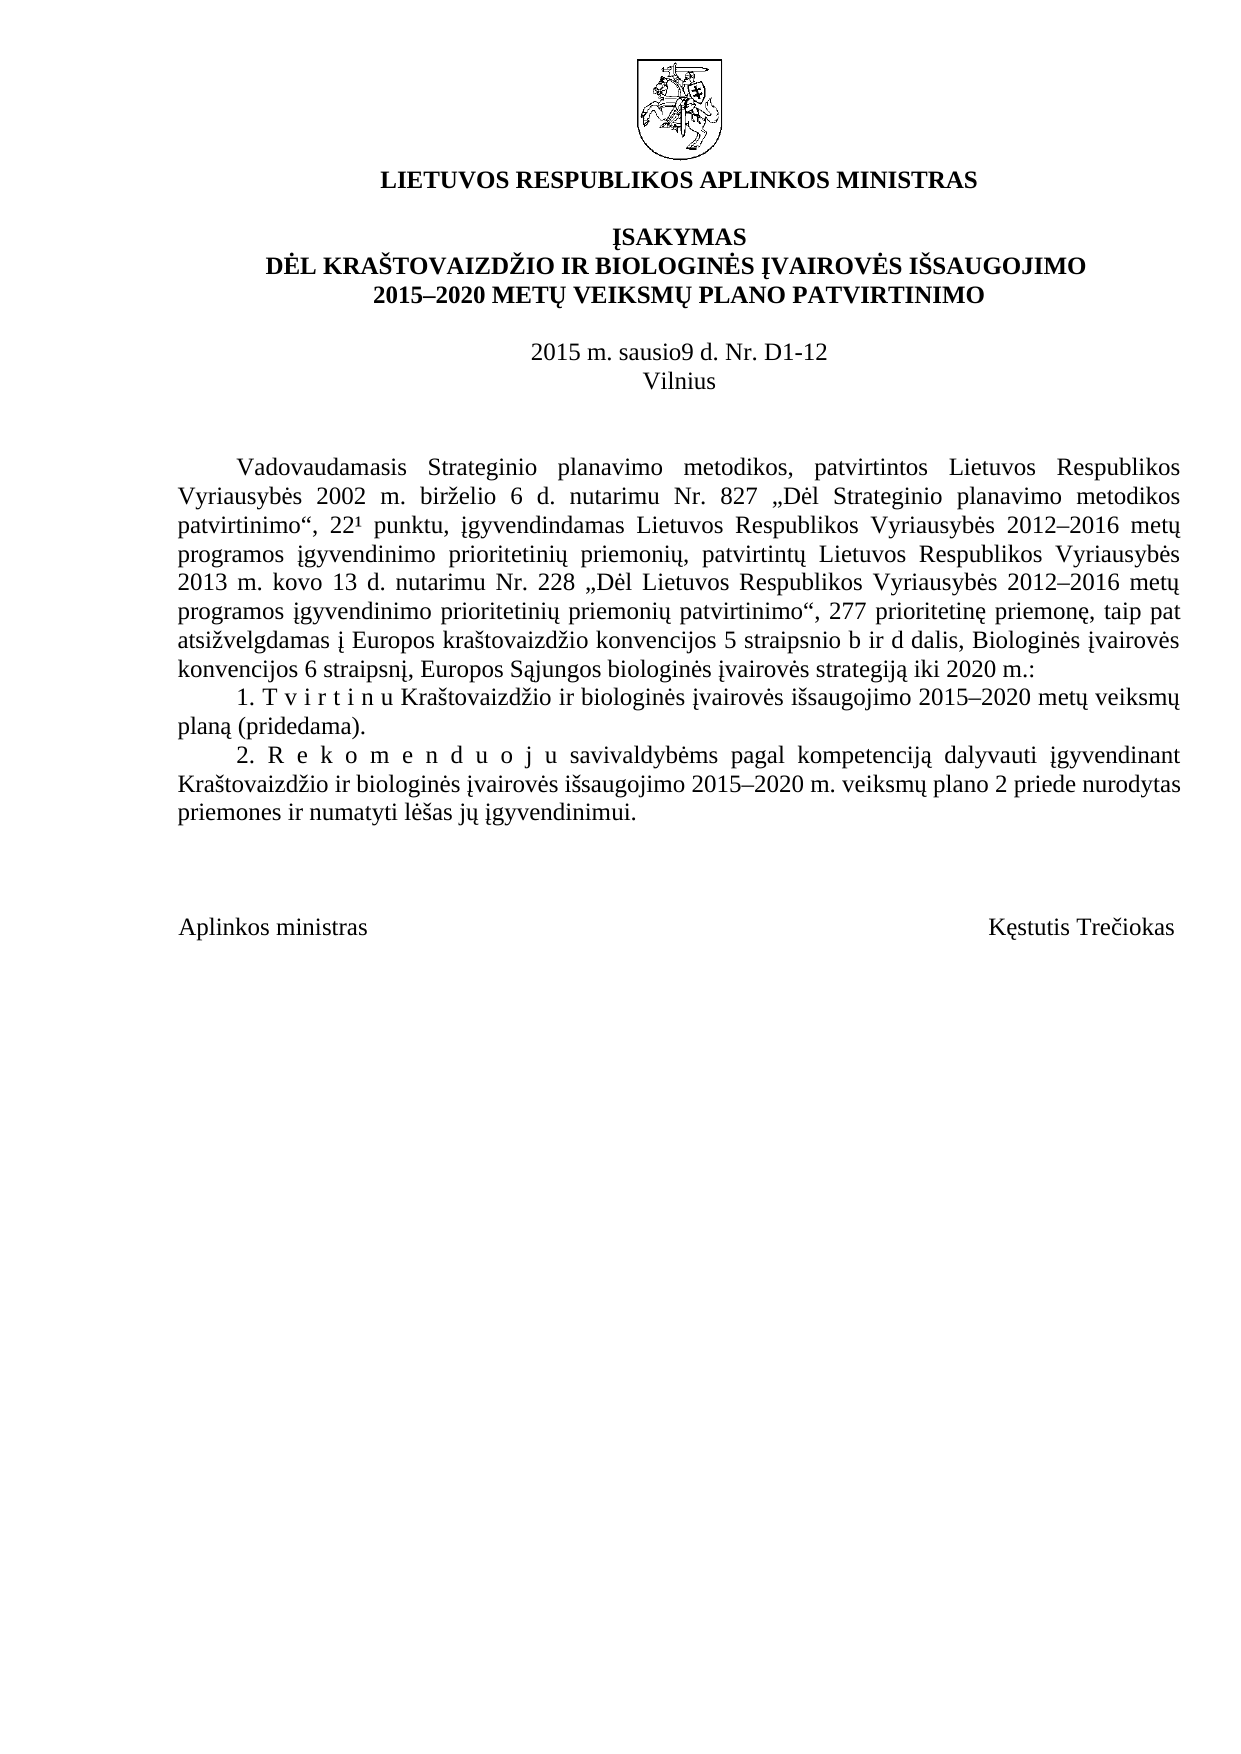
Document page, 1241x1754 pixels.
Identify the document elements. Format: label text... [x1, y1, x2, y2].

text Aplinkos ministras Kęstutis Trečiokas [178, 912, 1178, 941]
text ĮSAKYMAS [177, 222, 1181, 251]
text Vilnius [177, 366, 1181, 395]
text 1. T v i r t i n u Kraštovaizdžio ir biologinės įvairovės išsaugojimo 2015–2020 metų veiksmų planą (pridedama). [177, 682, 1181, 740]
text 2. R e k o m e n d u o j u savivaldybėms pagal kompetenciją dalyvauti įgyvendinant Kraštovaizdžio ir biologinės įvairovės išsaugojimo 2015–2020 m. veiksmų plano 2 priede nurodytas priemones ir numatyti lėšas jų įgyvendinimui. [177, 740, 1181, 826]
text Vadovaudamasis Strateginio planavimo metodikos, patvirtintos Lietuvos Respublikos Vyriausybės 2002 m. birželio 6 d. nutarimu Nr. 827 „Dėl Strateginio planavimo metodikos patvirtinimo“, 22¹ punktu, įgyvendindamas Lietuvos Respublikos Vyriausybės 2012–2016 metų programos įgyvendinimo prioritetinių priemonių, patvirtintų Lietuvos Respublikos Vyriausybės 2013 m. kovo 13 d. nutarimu Nr. 228 „Dėl Lietuvos Respublikos Vyriausybės 2012–2016 metų programos įgyvendinimo prioritetinių priemonių patvirtinimo“, 277 prioritetinę priemonę, taip pat atsižvelgdamas į Europos kraštovaizdžio konvencijos 5 straipsnio b ir d dalis, Biologinės įvairovės konvencijos 6 straipsnį, Europos Sąjungos biologinės įvairovės strategiją iki 2020 m.: [177, 452, 1181, 682]
text LIETUVOS RESPUBLIKOS APLINKOS MINISTRAS [177, 165, 1181, 194]
text 2015–2020 METŲ VEIKSMŲ PLANO PATVIRTINIMO [177, 280, 1181, 309]
text DĖL KRAŠTOVAIZDŽIO IR BIOLOGINĖS ĮVAIROVĖS IŠSAUGOJIMO [177, 251, 1181, 280]
text 2015 m. sausio9 d. Nr. D1-12 [177, 337, 1181, 366]
